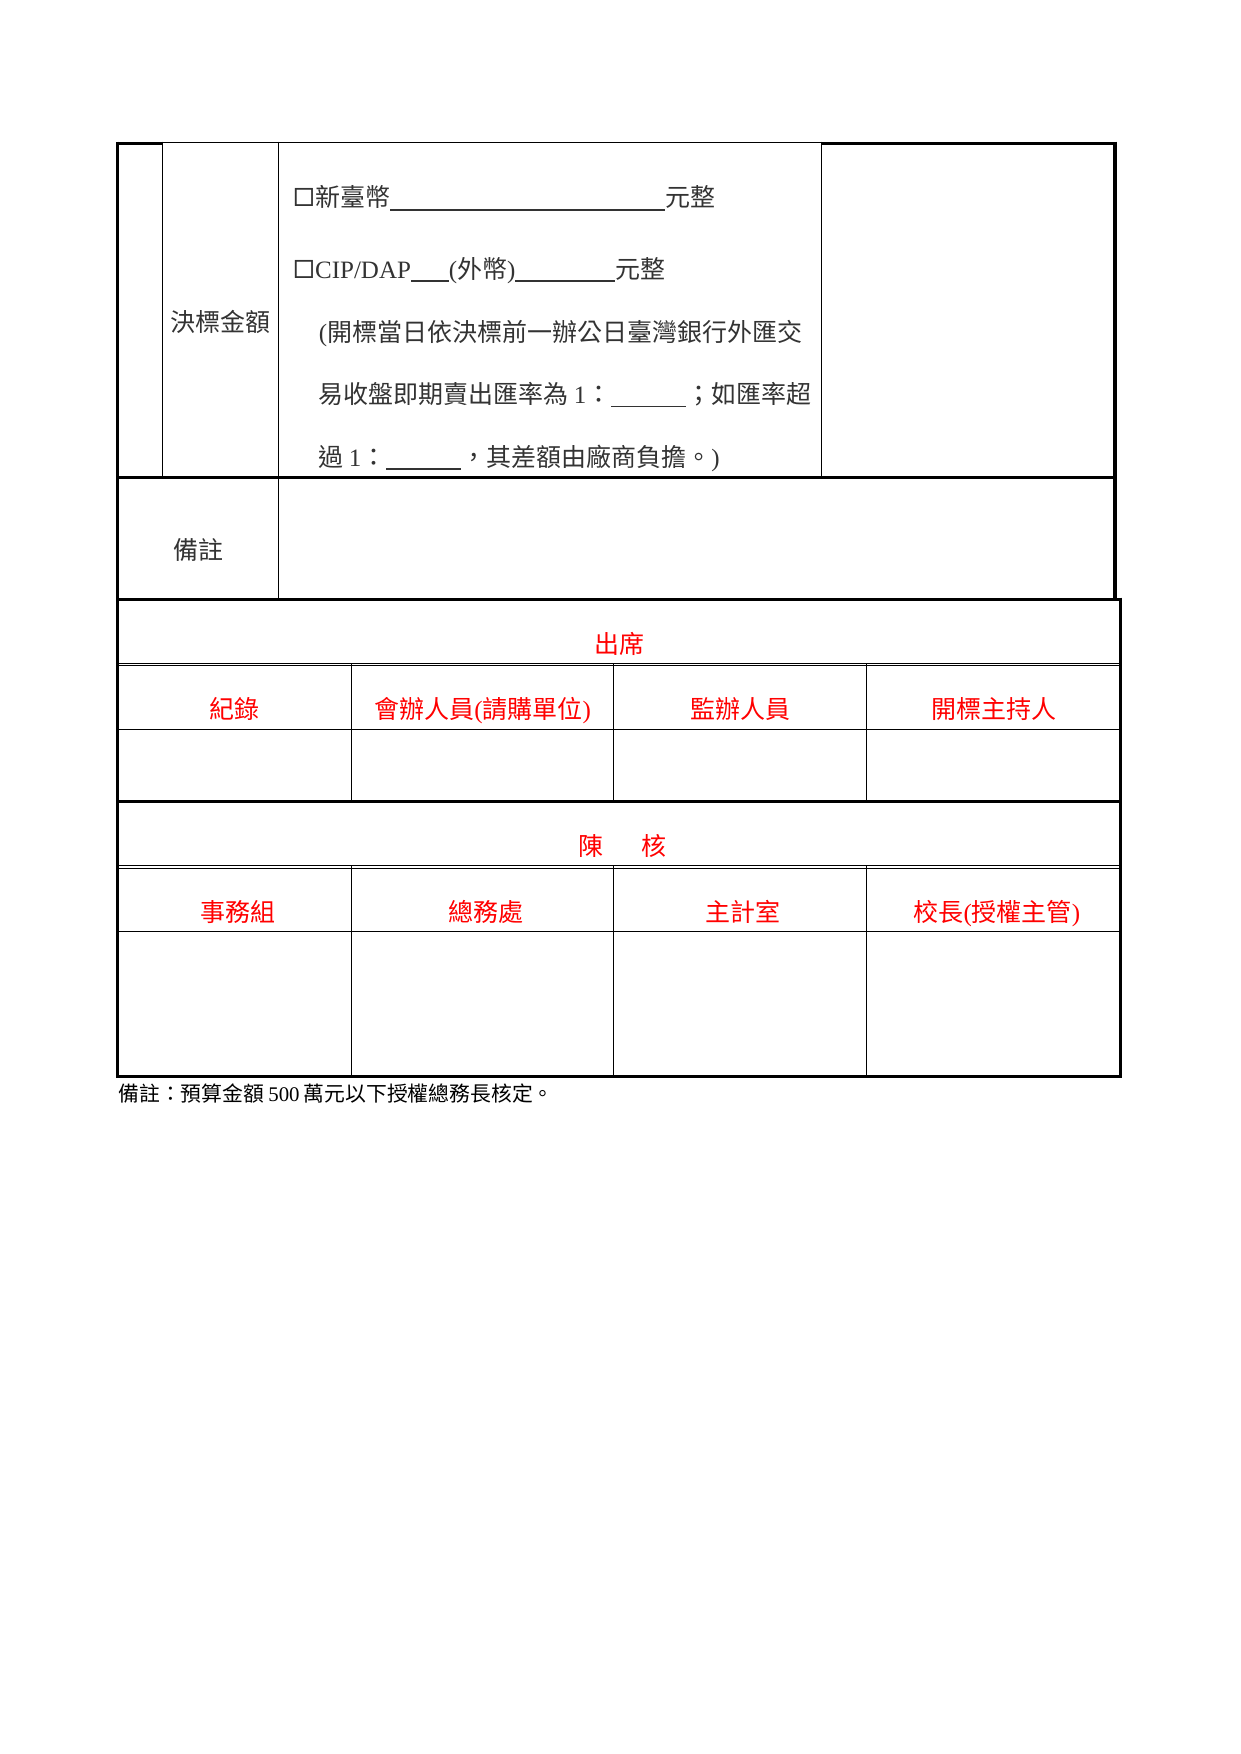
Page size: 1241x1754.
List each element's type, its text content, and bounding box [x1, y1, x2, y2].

table_cell 總務處 [352, 869, 613, 931]
table_cell 出席 [119, 601, 1119, 663]
table_cell 主計室 [614, 869, 866, 931]
table_cell 監辦人員 [614, 666, 866, 729]
table_cell [119, 730, 351, 800]
text 備註：預算金額500萬元以下授權總務長核定。 [118, 1078, 1122, 1108]
table_cell [119, 932, 351, 1074]
table_cell 事務組 [119, 869, 351, 931]
table_cell [614, 932, 866, 1074]
table_cell 決標金額 [163, 143, 278, 476]
table_cell [614, 730, 866, 800]
table_cell [1117, 142, 1121, 476]
table_cell [119, 145, 162, 476]
table_cell [867, 730, 1119, 800]
table_cell 新臺幣 元整 CIP/DAP (外幣) 元整 (開標當日依決標前一辦公日臺灣銀行外匯交易收盤即期賣出匯率為1： ；如匯率超過1： ，其差額由廠商負擔。) [279, 143, 821, 476]
table_cell 紀錄 [119, 666, 351, 729]
table_cell [822, 145, 1113, 476]
table_cell [1117, 476, 1121, 598]
table_cell [279, 479, 1113, 598]
table_cell [352, 730, 613, 800]
table_cell [867, 932, 1119, 1074]
table_cell [352, 932, 613, 1074]
table_cell 開標主持人 [867, 666, 1119, 729]
table_cell 陳核 [119, 803, 1119, 865]
table_cell 會辦人員(請購單位) [352, 666, 613, 729]
table_cell 校長(授權主管) [867, 869, 1119, 931]
table_cell 備註 [119, 479, 278, 598]
